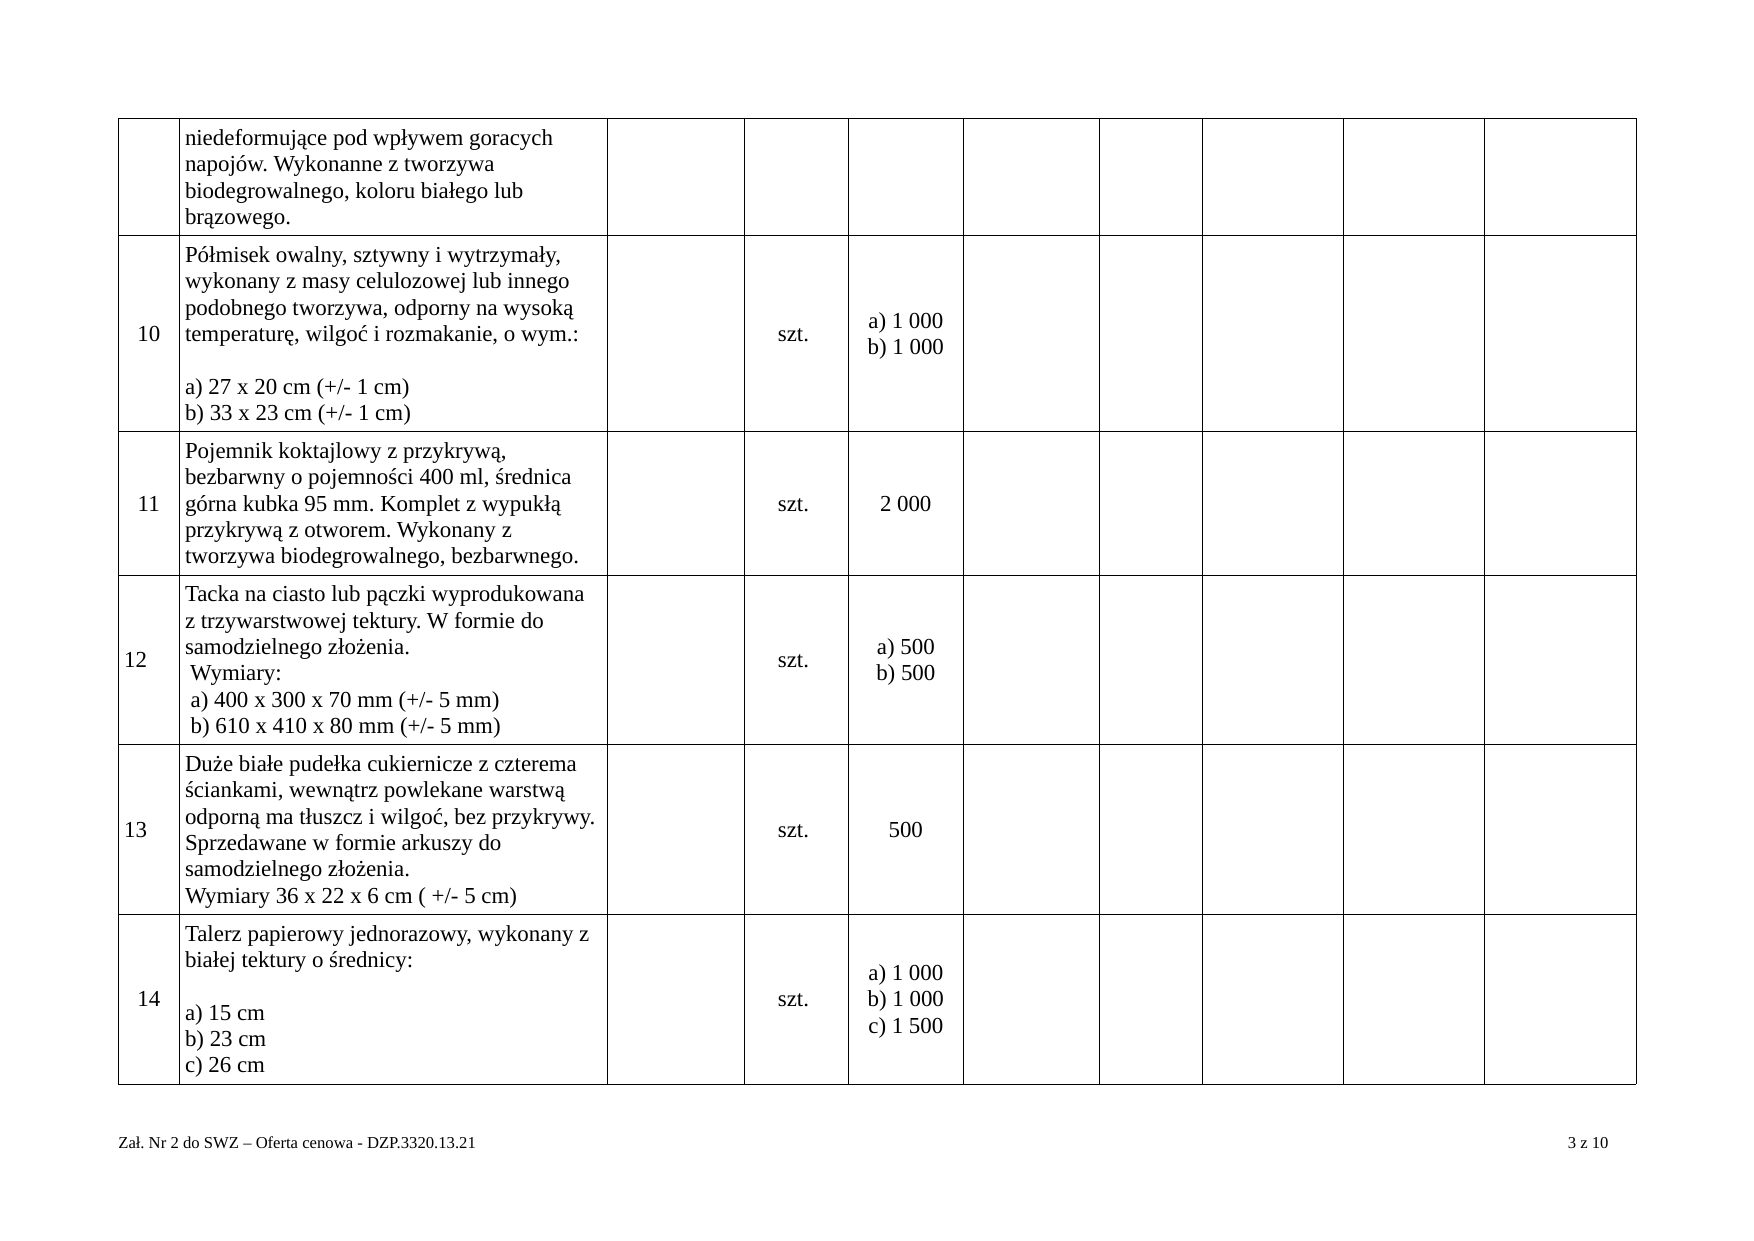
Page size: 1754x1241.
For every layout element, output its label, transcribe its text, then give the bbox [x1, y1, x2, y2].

table_cell [608, 745, 744, 914]
table_cell [1485, 236, 1636, 431]
table_cell [608, 119, 744, 235]
table_cell [608, 432, 744, 574]
table_cell [608, 915, 744, 1083]
table_cell 11 [119, 432, 179, 574]
table_cell niedeformujące pod wpływem goracych napojów. Wykonanne z tworzywa biodegrowalnego, koloru białego lub brązowego. [180, 119, 607, 235]
table_cell [1485, 745, 1636, 914]
table_cell [608, 236, 744, 431]
table_cell 2 000 [849, 432, 963, 574]
table_cell [1344, 576, 1484, 744]
table_cell [1485, 915, 1636, 1083]
table_cell a) 500 b) 500 [849, 576, 963, 744]
table_cell Pojemnik koktajlowy z przykrywą, bezbarwny o pojemności 400 ml, średnica górna kubka 95 mm. Komplet z wypukłą przykrywą z otworem. Wykonany z tworzywa biodegrowalnego, bezbarwnego. [180, 432, 607, 574]
table_cell szt. [745, 236, 848, 431]
table_cell [119, 119, 179, 235]
table_cell [1203, 745, 1343, 914]
table_cell [964, 576, 1099, 744]
table_cell [1344, 236, 1484, 431]
table_cell [1203, 576, 1343, 744]
table_cell 500 [849, 745, 963, 914]
table_cell 14 [119, 915, 179, 1083]
table_cell szt. [745, 915, 848, 1083]
table_cell [1344, 745, 1484, 914]
table_cell [964, 236, 1099, 431]
table_cell [1100, 432, 1202, 574]
table_cell [1100, 915, 1202, 1083]
table_cell [1485, 576, 1636, 744]
table_cell Talerz papierowy jednorazowy, wykonany z białej tektury o średnicy: a) 15 cm b) 23 cm c) 26 cm [180, 915, 607, 1083]
table_cell [1203, 236, 1343, 431]
table_cell [608, 576, 744, 744]
table_cell [1203, 119, 1343, 235]
table_cell szt. [745, 576, 848, 744]
table_cell 10 [119, 236, 179, 431]
table_cell [849, 119, 963, 235]
table_cell 13 [119, 745, 179, 914]
table_cell [1100, 236, 1202, 431]
table_cell [1203, 915, 1343, 1083]
table_cell a) 1 000 b) 1 000 [849, 236, 963, 431]
table_cell [1344, 119, 1484, 235]
table_cell [1344, 915, 1484, 1083]
table_cell [964, 915, 1099, 1083]
table_cell [964, 432, 1099, 574]
table_cell [964, 119, 1099, 235]
table_cell Półmisek owalny, sztywny i wytrzymały, wykonany z masy celulozowej lub innego podobnego tworzywa, odporny na wysoką temperaturę, wilgoć i rozmakanie, o wym.: a) 27 x 20 cm (+/- 1 cm) b) 33 x 23 cm (+/- 1 cm) [180, 236, 607, 431]
table_cell [1100, 576, 1202, 744]
table_cell Tacka na ciasto lub pączki wyprodukowana z trzywarstwowej tektury. W formie do samodzielnego złożenia. Wymiary: a) 400 x 300 x 70 mm (+/- 5 mm) b) 610 x 410 x 80 mm (+/- 5 mm) [180, 576, 607, 744]
table_cell [1203, 432, 1343, 574]
table_cell 12 [119, 576, 179, 744]
table_cell Duże białe pudełka cukiernicze z czterema ściankami, wewnątrz powlekane warstwą odporną ma tłuszcz i wilgoć, bez przykrywy. Sprzedawane w formie arkuszy do samodzielnego złożenia. Wymiary 36 x 22 x 6 cm ( +/- 5 cm) [180, 745, 607, 914]
table_cell [1485, 119, 1636, 235]
table_cell [1100, 745, 1202, 914]
table_cell szt. [745, 745, 848, 914]
table_cell [964, 745, 1099, 914]
table_cell szt. [745, 432, 848, 574]
table_cell [745, 119, 848, 235]
table_cell [1344, 432, 1484, 574]
table_cell [1485, 432, 1636, 574]
table_cell a) 1 000 b) 1 000 c) 1 500 [849, 915, 963, 1083]
table_cell [1100, 119, 1202, 235]
